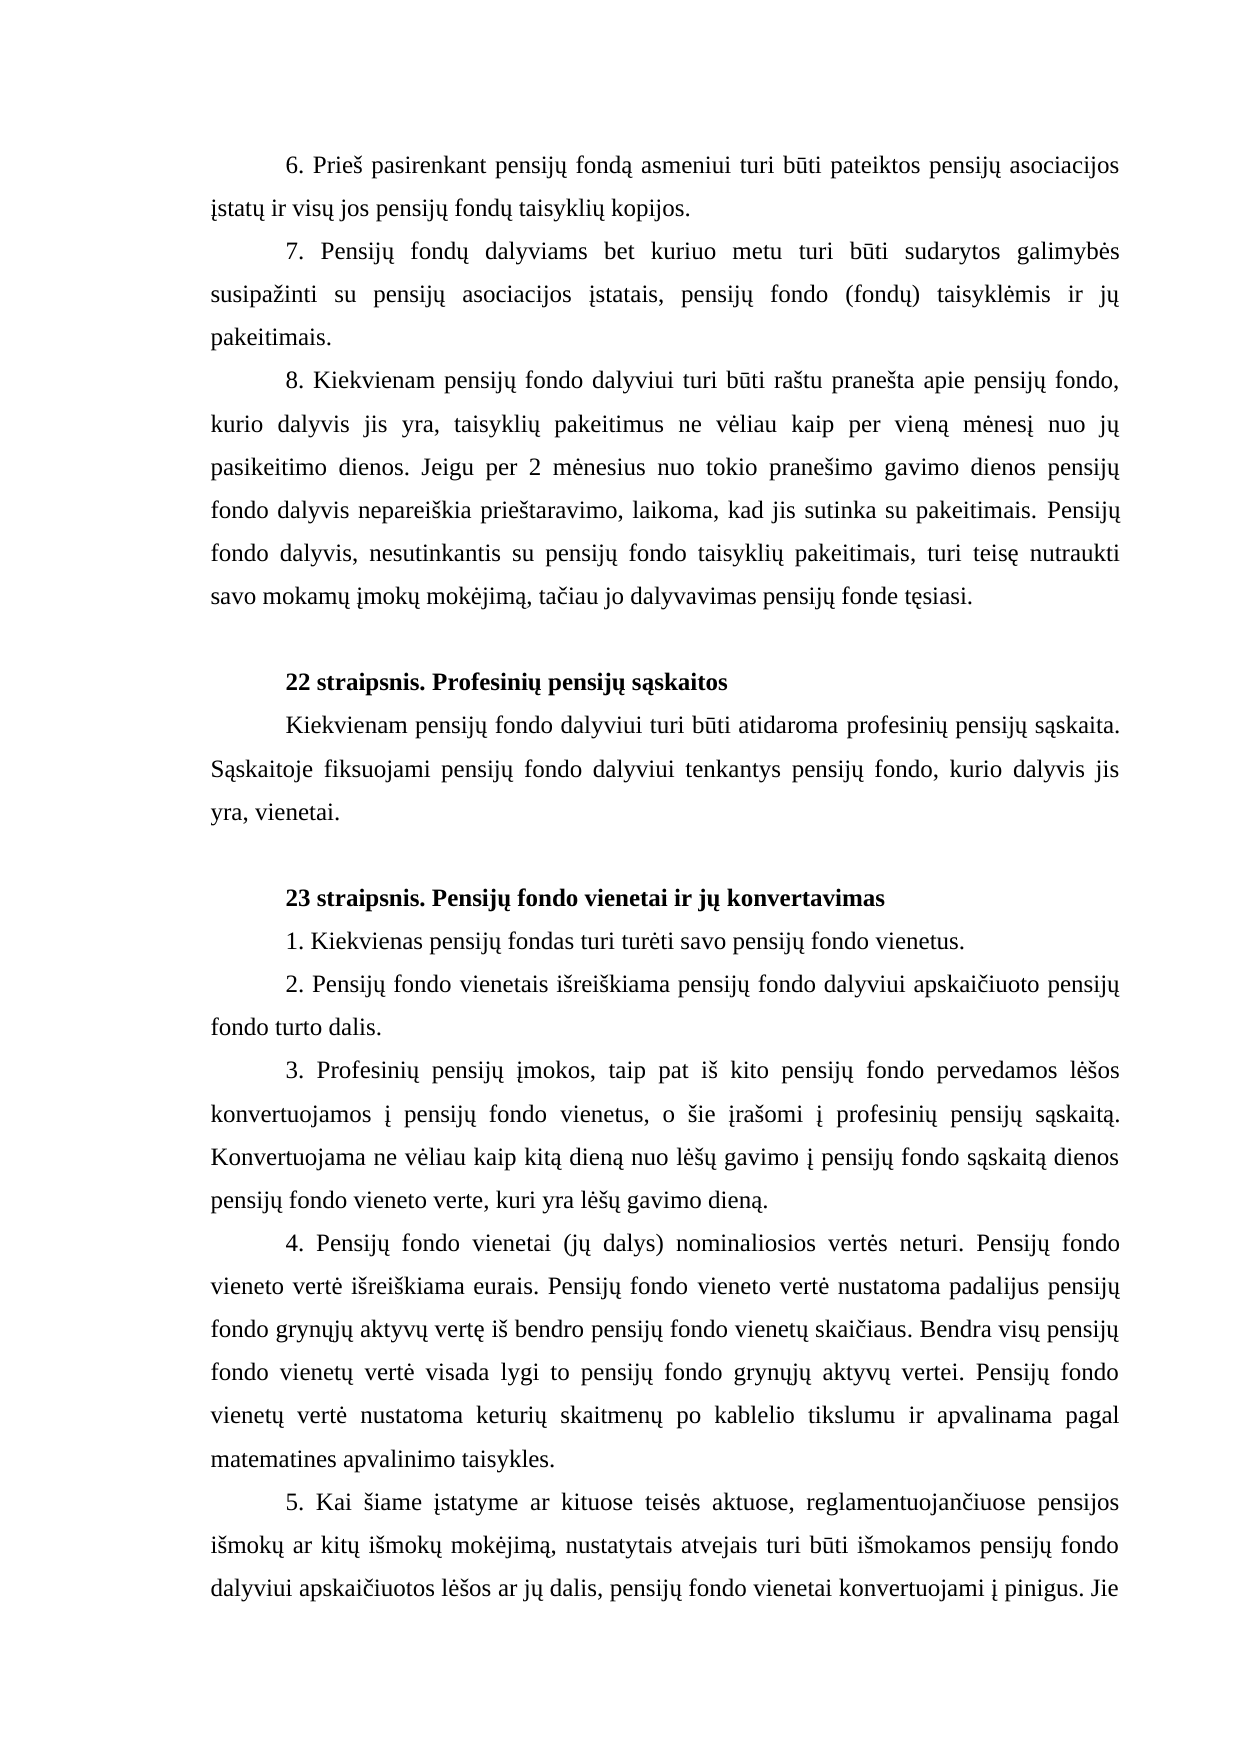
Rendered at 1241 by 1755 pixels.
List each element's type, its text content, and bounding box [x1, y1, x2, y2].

text 1. Kiekvienas pensijų fondas turi turėti savo pensijų fondo vienetus. [210, 926, 1120, 955]
text 23 straipsnis. Pensijų fondo vienetai ir jų konvertavimas [210, 883, 1120, 912]
text 8. Kiekvienam pensijų fondo dalyviui turi būti raštu pranešta apie pensijų fondo, kurio dalyvis jis yra, taisyklių pakeitimus ne vėliau kaip per vieną mėnesį nuo jų pasikeitimo dienos. Jeigu per 2 mėnesius nuo tokio pranešimo gavimo dienos pensijų fondo dalyvis nepareiškia prieštaravimo, laikoma, kad jis sutinka su pakeitimais. Pensijų fondo dalyvis, nesutinkantis su pensijų fondo taisyklių pakeitimais, turi teisę nutraukti savo mokamų įmokų mokėjimą, tačiau jo dalyvavimas pensijų fonde tęsiasi. [210, 366, 1120, 610]
text 6. Prieš pasirenkant pensijų fondą asmeniui turi būti pateiktos pensijų asociacijos įstatų ir visų jos pensijų fondų taisyklių kopijos. [210, 150, 1120, 222]
text 3. Profesinių pensijų įmokos, taip pat iš kito pensijų fondo pervedamos lėšos konvertuojamos į pensijų fondo vienetus, o šie įrašomi į profesinių pensijų sąskaitą. Konvertuojama ne vėliau kaip kitą dieną nuo lėšų gavimo į pensijų fondo sąskaitą dienos pensijų fondo vieneto verte, kuri yra lėšų gavimo dieną. [210, 1056, 1120, 1214]
text 22 straipsnis. Profesinių pensijų sąskaitos [210, 667, 1120, 696]
text 7. Pensijų fondų dalyviams bet kuriuo metu turi būti sudarytos galimybės susipažinti su pensijų asociacijos įstatais, pensijų fondo (fondų) taisyklėmis ir jų pakeitimais. [210, 236, 1120, 351]
text 5. Kai šiame įstatyme ar kituose teisės aktuose, reglamentuojančiuose pensijos išmokų ar kitų išmokų mokėjimą, nustatytais atvejais turi būti išmokamos pensijų fondo dalyviui apskaičiuotos lėšos ar jų dalis, pensijų fondo vienetai konvertuojami į pinigus. Jie [210, 1487, 1120, 1602]
text 2. Pensijų fondo vienetais išreiškiama pensijų fondo dalyviui apskaičiuoto pensijų fondo turto dalis. [210, 969, 1120, 1041]
text 4. Pensijų fondo vienetai (jų dalys) nominaliosios vertės neturi. Pensijų fondo vieneto vertė išreiškiama eurais. Pensijų fondo vieneto vertė nustatoma padalijus pensijų fondo grynųjų aktyvų vertę iš bendro pensijų fondo vienetų skaičiaus. Bendra visų pensijų fondo vienetų vertė visada lygi to pensijų fondo grynųjų aktyvų vertei. Pensijų fondo vienetų vertė nustatoma keturių skaitmenų po kablelio tikslumu ir apvalinama pagal matematines apvalinimo taisykles. [210, 1228, 1120, 1472]
text Kiekvienam pensijų fondo dalyviui turi būti atidaroma profesinių pensijų sąskaita. Sąskaitoje fiksuojami pensijų fondo dalyviui tenkantys pensijų fondo, kurio dalyvis jis yra, vienetai. [210, 711, 1120, 826]
